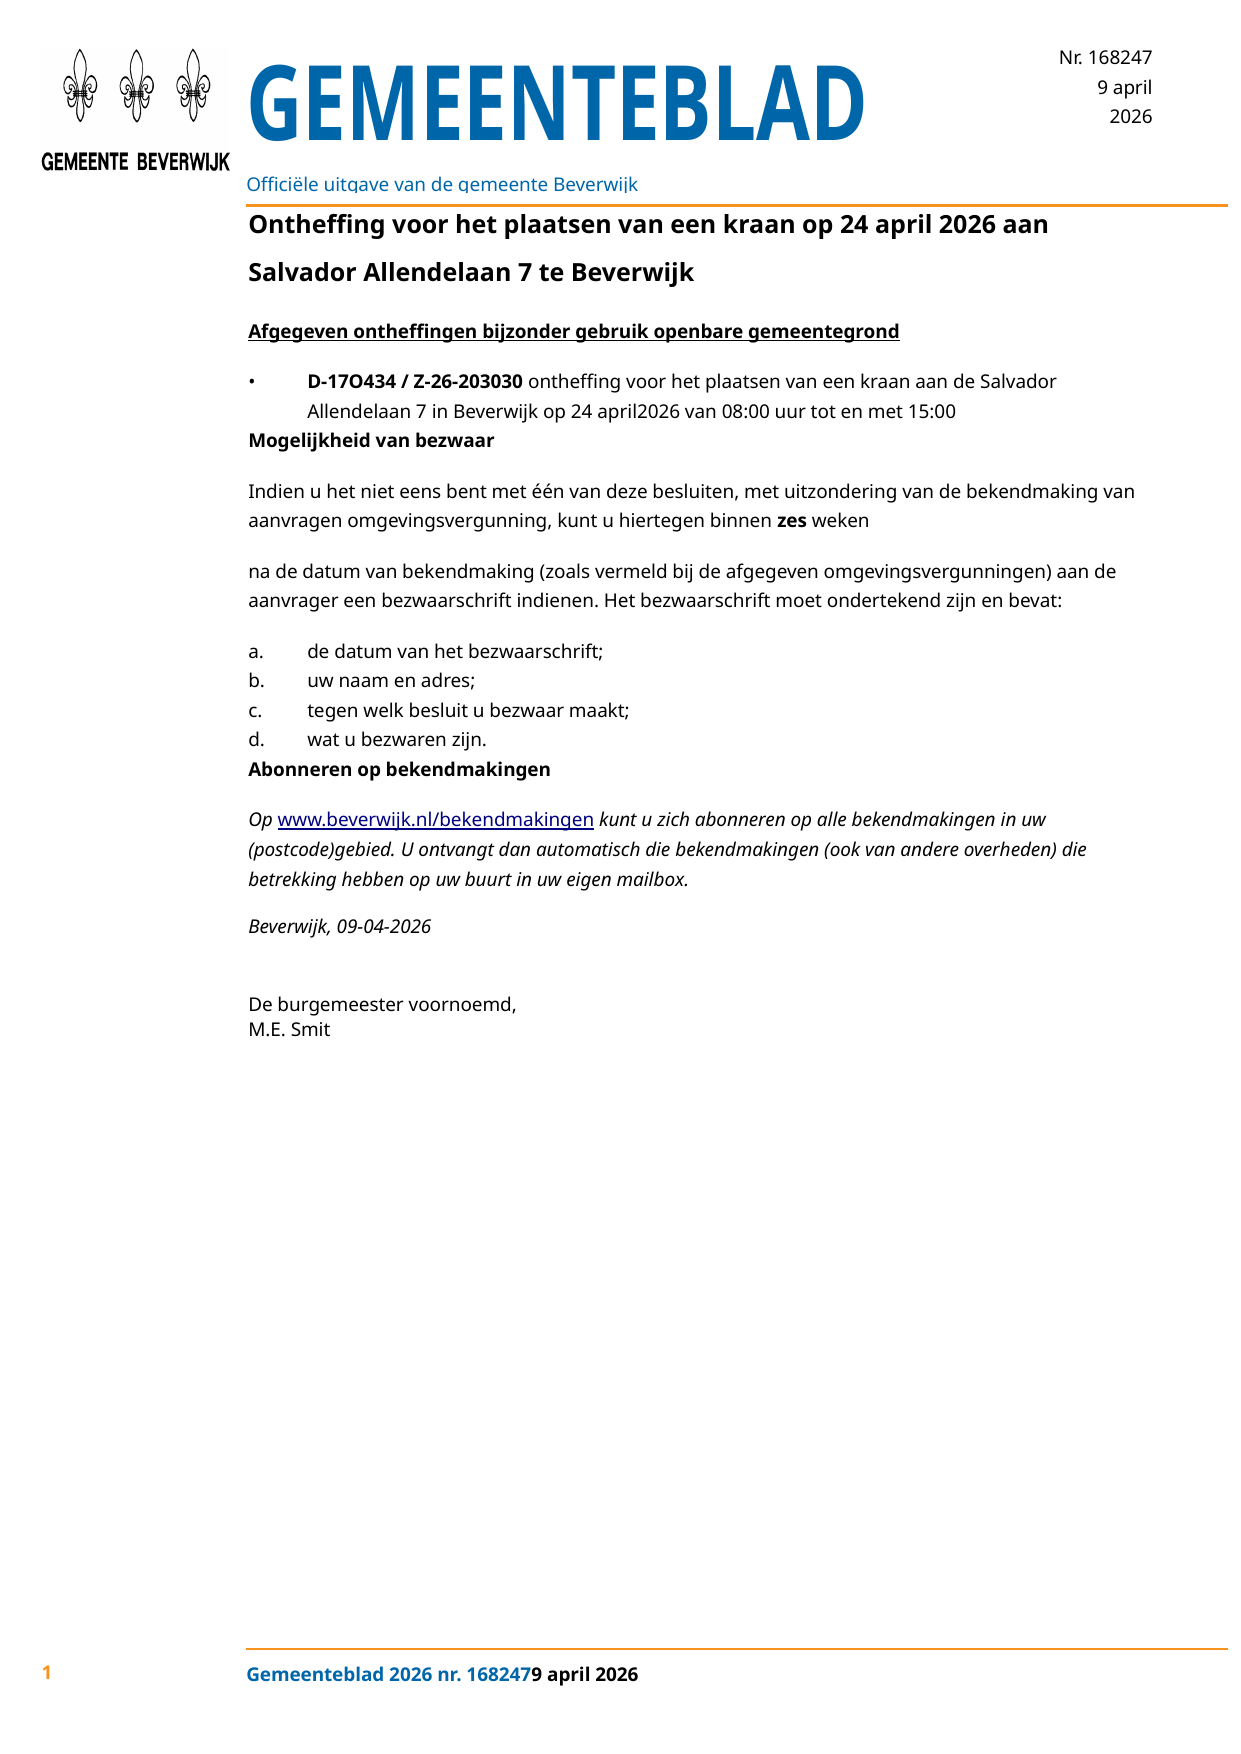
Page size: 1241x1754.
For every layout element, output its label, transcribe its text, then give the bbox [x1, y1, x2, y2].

text Ontheffing voor het plaatsen van een kraan op 24 april 2026 aan Salvador Allendelaan 7 te Beverwijk [248, 207, 1152, 288]
text na de datum van bekendmaking (zoals vermeld bij de afgegeven omgevingsvergunningen) aan de aanvrager een bezwaarschrift indienen. Het bezwaarschrift moet ondertekend zijn en bevat: [248, 558, 1152, 613]
text M.E. Smit [248, 1017, 1152, 1042]
list D-17O434 / Z-26-203030 ontheffing voor het plaatsen van een kraan aan de Salvador Allendelaan 7 in Beverwijk op 24 april2026 van 08:00 uur tot en met 15:00 [248, 368, 1152, 424]
text Beverwijk, 09-04-2026 [248, 914, 1152, 939]
list de datum van het bezwaarschrift; [248, 638, 1152, 664]
text Op www.beverwijk.nl/bekendmakingen kunt u zich abonneren op alle bekendmakingen in uw (postcode)gebied. U ontvangt dan automatisch die bekendmakingen (ook van andere overheden) die betrekking hebben op uw buurt in uw eigen mailbox. [248, 807, 1152, 892]
text Abonneren op bekendmakingen [248, 756, 1152, 782]
text Afgegeven ontheffingen bijzonder gebruik openbare gemeentegrond [248, 318, 1152, 344]
list uw naam en adres; [248, 667, 1152, 693]
text Indien u het niet eens bent met één van deze besluiten, met uitzondering van de bekendmaking van aanvragen omgevingsvergunning, kunt u hiertegen binnen zes weken [248, 478, 1152, 533]
text De burgemeester voornoemd, [248, 991, 1152, 1017]
picture [41, 47, 231, 172]
list tegen welk besluit u bezwaar maakt; [248, 697, 1152, 723]
list wat u bezwaren zijn. [248, 727, 1152, 752]
text Mogelijkheid van bezwaar [248, 427, 1152, 453]
